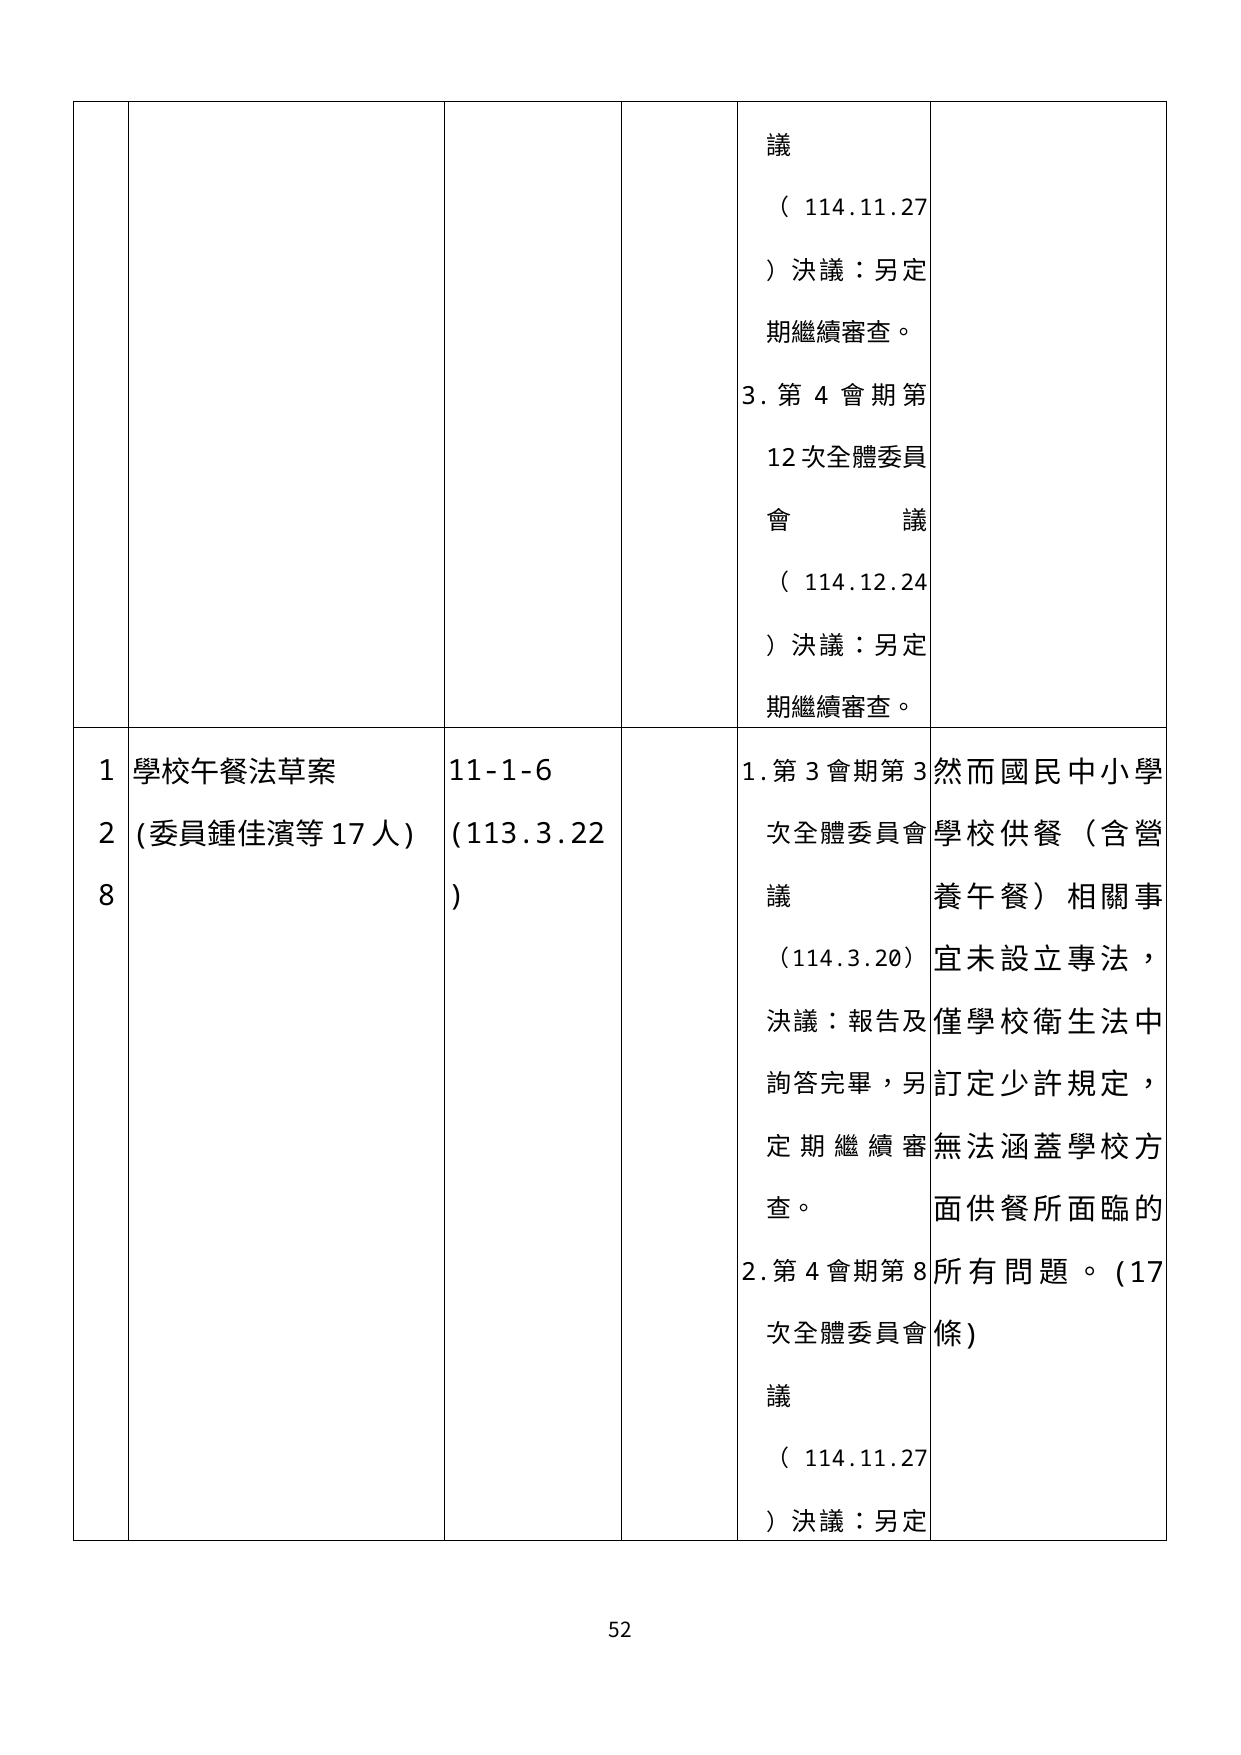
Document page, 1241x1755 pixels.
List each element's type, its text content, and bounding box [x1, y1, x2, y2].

table_cell [622, 728, 737, 1540]
table_cell [74, 728, 128, 1540]
table_cell [931, 102, 1166, 727]
table_cell [129, 102, 444, 727]
table_cell 1.第3會期第3次全體委員會議（114.3.20）決議：報告及詢答完畢，另定期繼續審查。 2.第4會期第8次全體委員會議（114.11.27）決議：另定 [738, 728, 930, 1540]
table_cell [622, 102, 737, 727]
table_cell 學校午餐法草案 (委員鍾佳濱等17人) [129, 728, 444, 1540]
table_cell 11-1-6 (113.3.22) [445, 728, 621, 1540]
table_cell [74, 102, 128, 727]
table_cell 然而國民中小學學校供餐（含營養午餐）相關事宜未設立專法，僅學校衛生法中訂定少許規定，無法涵蓋學校方面供餐所面臨的所有問題。(17條) [931, 728, 1166, 1540]
table_cell [445, 102, 621, 727]
table_cell 議（114.11.27）決議：另定期繼續審查。 3.第4會期第12次全體委員會議（114.12.24）決議：另定期繼續審查。 [738, 102, 930, 727]
